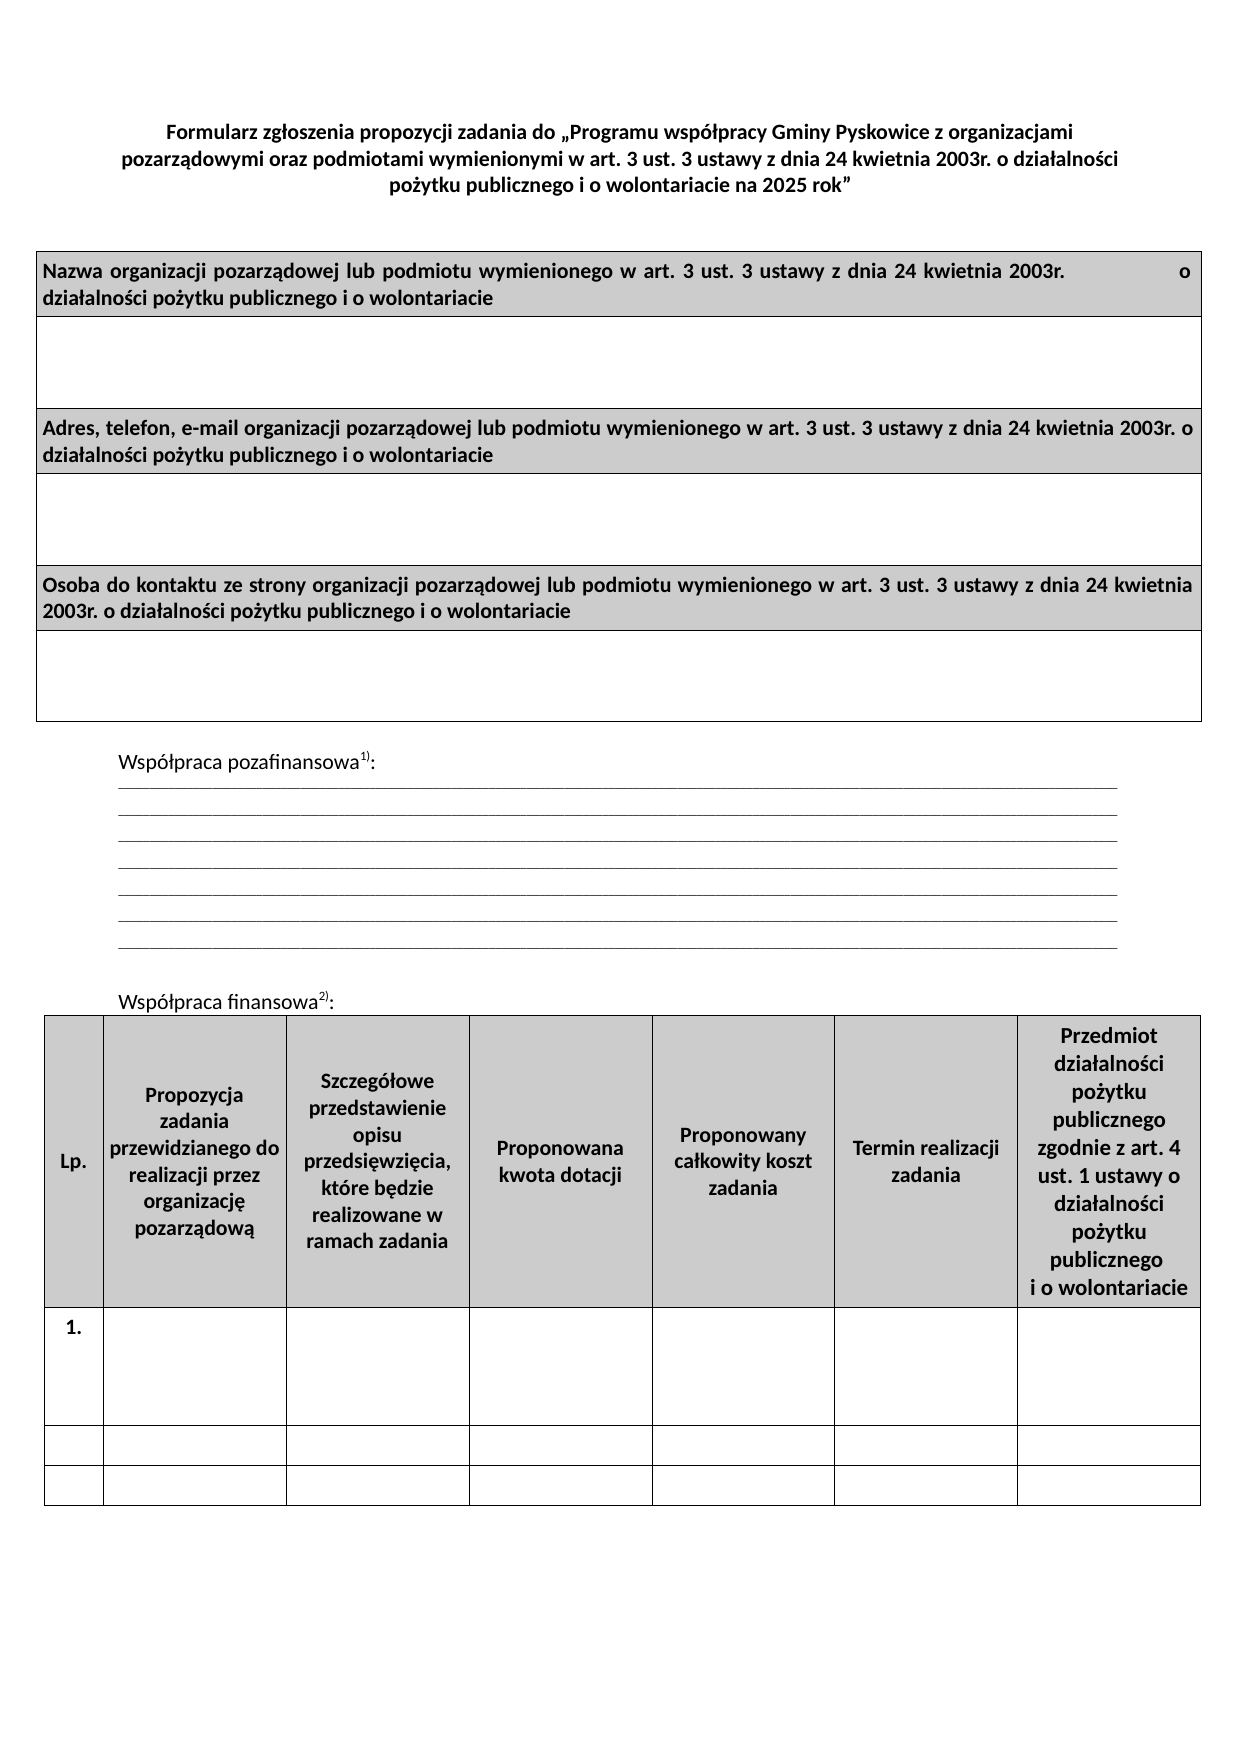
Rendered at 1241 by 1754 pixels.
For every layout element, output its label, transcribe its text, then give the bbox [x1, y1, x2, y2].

table_header Przedmiot działalności pożytku publicznego zgodnie z art. 4 ust. 1 ustawy o działalności pożytku publicznego i o wolontariacie [1018, 1016, 1200, 1307]
text Formularz zgłoszenia propozycji zadania do „Programu współpracy Gminy Pyskowice z organizacjami pozarządowymi oraz podmiotami wymienionymi w art. 3 ust. 3 ustawy z dnia 24 kwietnia 2003r. o działalności pożytku publicznego i o wolontariacie na 2025 rok” [118, 118, 1122, 198]
text _________________________________________________________________________________________________________________________________________________________________________________________________________________________________________________________________________________________________________________________________________________________________________________________________________________________________________________________________________________________________________________________________________________________________________________________________________________________________________________________________________________________________________________________________________________________________________________________________________________________________________________________________________________________________________________________________________________________________________________________________________________________________________________________________________________________________________________________________________________________ [118, 775, 1122, 962]
text Współpraca pozafinansowa1): [118, 748, 1122, 775]
table_cell [104, 1426, 286, 1465]
table_cell [45, 1426, 103, 1465]
table_cell [37, 631, 1201, 721]
table_cell [104, 1466, 286, 1504]
table_header Nazwa organizacji pozarządowej lub podmiotu wymienionego w art. 3 ust. 3 ustawy z dnia 24 kwietnia 2003r. o działalności pożytku publicznego i o wolontariacie [37, 252, 1201, 316]
table_cell [287, 1426, 469, 1465]
text Współpraca finansowa2): [118, 988, 1122, 1015]
table_cell [653, 1308, 834, 1425]
table_cell [1018, 1466, 1200, 1504]
table_cell [470, 1308, 652, 1425]
table_cell [653, 1426, 834, 1465]
table_cell [470, 1426, 652, 1465]
table_cell [835, 1308, 1017, 1425]
table_header Lp. [45, 1016, 103, 1307]
table_cell [835, 1466, 1017, 1504]
table_header Propozycja zadania przewidzianego do realizacji przez organizację pozarządową [104, 1016, 286, 1307]
table_cell [287, 1308, 469, 1425]
table_cell [37, 474, 1201, 565]
table_cell [37, 317, 1201, 408]
table_cell [45, 1466, 103, 1504]
table_header Proponowany całkowity koszt zadania [653, 1016, 834, 1307]
table_cell [835, 1426, 1017, 1465]
table_cell Adres, telefon, e-mail organizacji pozarządowej lub podmiotu wymienionego w art. 3 ust. 3 ustawy z dnia 24 kwietnia 2003r. o działalności pożytku publicznego i o wolontariacie [37, 409, 1201, 473]
table_cell [104, 1308, 286, 1425]
table_header Termin realizacji zadania [835, 1016, 1017, 1307]
table_cell [470, 1466, 652, 1504]
table_cell Osoba do kontaktu ze strony organizacji pozarządowej lub podmiotu wymienionego w art. 3 ust. 3 ustawy z dnia 24 kwietnia 2003r. o działalności pożytku publicznego i o wolontariacie [37, 566, 1201, 630]
table_cell [1018, 1426, 1200, 1465]
table_cell [1018, 1308, 1200, 1425]
table_cell 1. [45, 1308, 103, 1425]
table_cell [653, 1466, 834, 1504]
table_header Proponowana kwota dotacji [470, 1016, 652, 1307]
table_cell [287, 1466, 469, 1504]
table_header Szczegółowe przedstawienie opisu przedsięwzięcia, które będzie realizowane w ramach zadania [287, 1016, 469, 1307]
